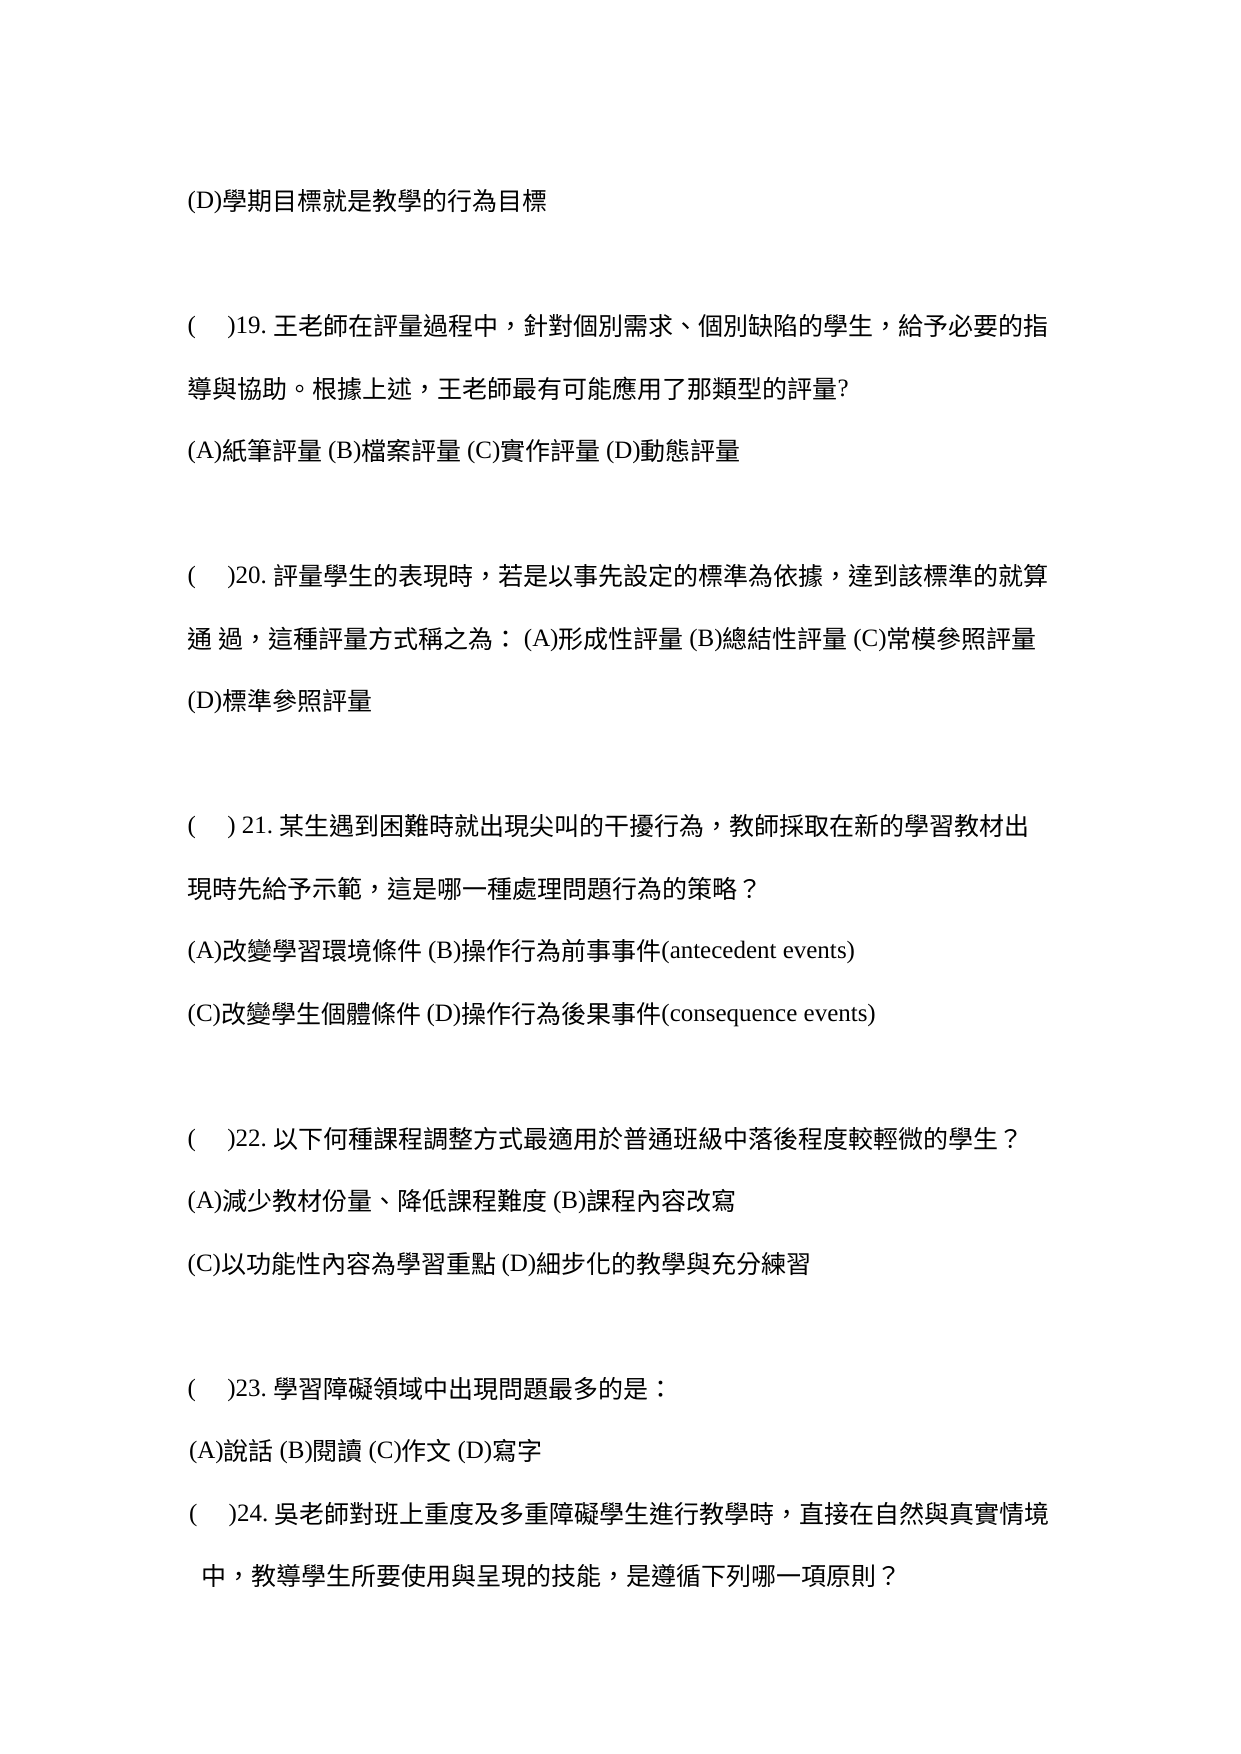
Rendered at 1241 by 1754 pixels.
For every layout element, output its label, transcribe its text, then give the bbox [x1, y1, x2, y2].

text ( )19. 王老師在評量過程中，針對個別需求、個別缺陷的學生，給予必要的指導與協助。根據上述，王老師最有可能應用了那類型的評量? [187, 283, 1053, 408]
text ( )24. 吳老師對班上重度及多重障礙學生進行教學時，直接在自然與真實情境中，教導學生所要使用與呈現的技能，是遵循下列哪一項原則？ [189, 1471, 1053, 1596]
text ( )22. 以下何種課程調整方式最適用於普通班級中落後程度較輕微的學生？ (A)減少教材份量、降低課程難度 (B)課程內容改寫 [187, 1096, 1053, 1221]
text (D)學期目標就是教學的行為目標 [187, 158, 1053, 221]
text ( ) 21. 某生遇到困難時就出現尖叫的干擾行為，教師採取在新的學習教材出現時先給予示範，這是哪一種處理問題行為的策略？ (A)改變學習環境條件 (B)操作行為前事事件(antecedent events) (C)改變學生個體條件 (D)操作行為後果事件(consequence events) [187, 783, 1053, 1033]
text (A)說話 (B)閱讀 (C)作文 (D)寫字 [189, 1408, 1053, 1471]
text ( )20. 評量學生的表現時，若是以事先設定的標準為依據，達到該標準的就算通 過，這種評量方式稱之為： (A)形成性評量 (B)總結性評量 (C)常模參照評量 (D)標準參照評量 [187, 533, 1053, 721]
text ( )23. 學習障礙領域中出現問題最多的是： [187, 1346, 1053, 1408]
text (C)以功能性內容為學習重點 (D)細步化的教學與充分練習 [187, 1221, 1053, 1283]
text (A)紙筆評量 (B)檔案評量 (C)實作評量 (D)動態評量 [187, 408, 1053, 471]
